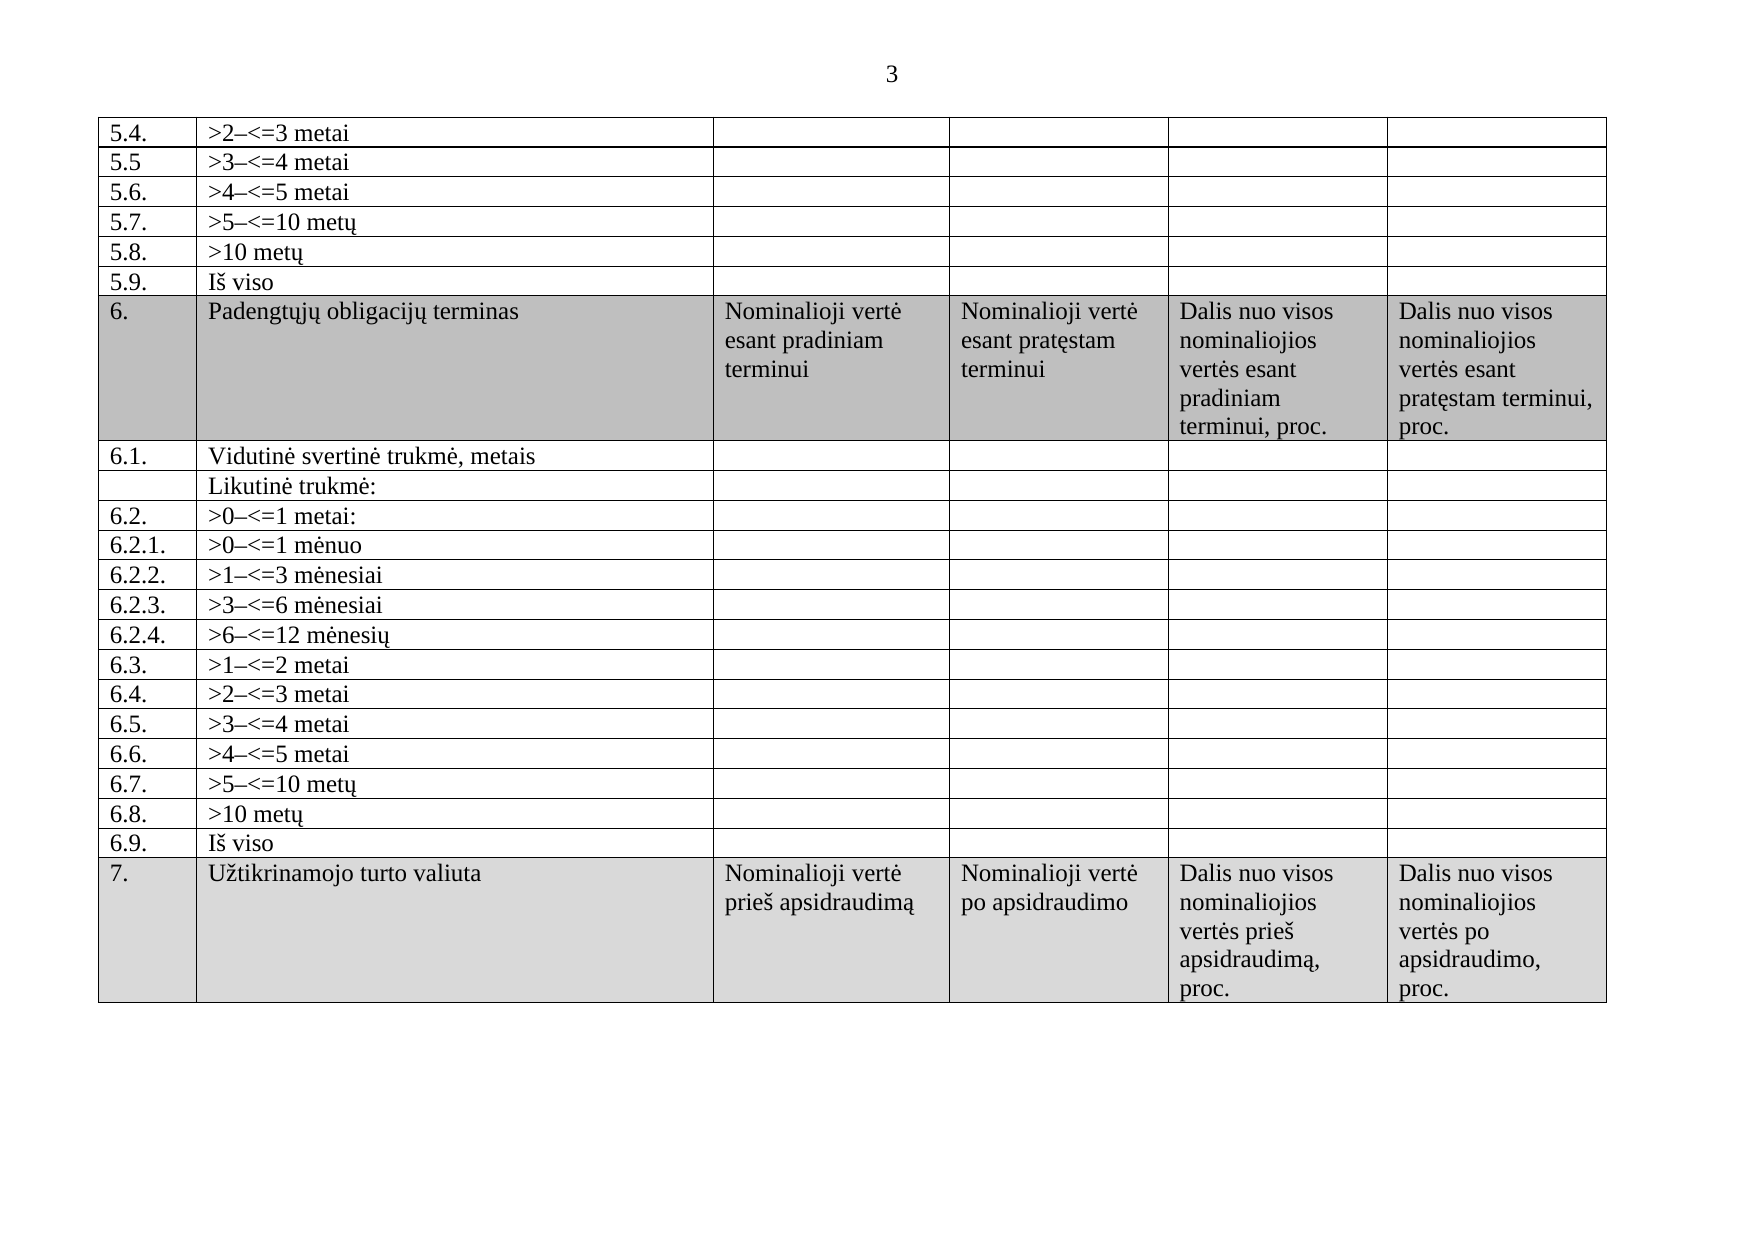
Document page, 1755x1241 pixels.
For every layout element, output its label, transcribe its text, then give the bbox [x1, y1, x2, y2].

table_cell [1388, 769, 1606, 798]
table_cell [950, 769, 1168, 798]
table_cell [1388, 531, 1606, 559]
table_cell [714, 148, 949, 176]
table_cell >1–<=3 mėnesiai [197, 560, 713, 589]
table_cell [950, 590, 1168, 619]
table_cell [950, 148, 1168, 176]
table_cell >4–<=5 metai [197, 739, 713, 768]
table_cell [714, 531, 949, 559]
table_cell 6.9. [99, 829, 196, 857]
table_cell [950, 441, 1168, 470]
table_cell [99, 471, 196, 500]
table_cell [714, 769, 949, 798]
table_cell >10 metų [197, 799, 713, 827]
table_cell [950, 531, 1168, 559]
table_cell [950, 709, 1168, 738]
table_cell [714, 207, 949, 236]
table_cell [1169, 441, 1387, 470]
table_cell Nominalioji vertė esant pratęstam terminui [950, 296, 1168, 440]
table_cell [1388, 207, 1606, 236]
table_cell 5.8. [99, 237, 196, 266]
table_cell [714, 590, 949, 619]
table_cell [1169, 590, 1387, 619]
table_cell [1388, 620, 1606, 649]
table_cell 6.3. [99, 650, 196, 678]
table_cell [1169, 739, 1387, 768]
table_cell [1169, 471, 1387, 500]
table_cell [1169, 829, 1387, 857]
table_cell [1388, 799, 1606, 827]
table_cell [950, 620, 1168, 649]
table_cell [714, 237, 949, 266]
table_cell >4–<=5 metai [197, 177, 713, 206]
table_cell 6.2. [99, 501, 196, 529]
table_cell [1169, 177, 1387, 206]
table_cell Dalis nuo visos nominaliojios vertės prieš apsidraudimą, proc. [1169, 858, 1387, 1002]
table_cell 6. [99, 296, 196, 440]
table_cell [714, 441, 949, 470]
table_cell >3–<=4 metai [197, 709, 713, 738]
table_cell Nominalioji vertė esant pradiniam terminui [714, 296, 949, 440]
table_cell [1388, 501, 1606, 529]
table_cell [714, 471, 949, 500]
table_cell [1169, 237, 1387, 266]
table_cell [714, 739, 949, 768]
table_cell [1388, 177, 1606, 206]
table_cell Dalis nuo visos nominaliojios vertės esant pradiniam terminui, proc. [1169, 296, 1387, 440]
table_cell 6.2.2. [99, 560, 196, 589]
table_cell Padengtųjų obligacijų terminas [197, 296, 713, 440]
table_cell [950, 267, 1168, 295]
table_cell [1169, 148, 1387, 176]
table_cell [950, 237, 1168, 266]
table_cell >2–<=3 metai [197, 118, 713, 146]
table_cell >5–<=10 metų [197, 207, 713, 236]
table_cell 5.9. [99, 267, 196, 295]
table_cell [1169, 650, 1387, 678]
table_cell [1388, 441, 1606, 470]
table_cell [950, 799, 1168, 827]
table_cell [714, 680, 949, 708]
table_cell Vidutinė svertinė trukmė, metais [197, 441, 713, 470]
table_cell [1388, 829, 1606, 857]
table_cell 6.7. [99, 769, 196, 798]
table_cell [714, 829, 949, 857]
table_cell [1388, 471, 1606, 500]
table_cell [950, 829, 1168, 857]
table_cell [714, 799, 949, 827]
table_cell 5.5 [99, 148, 196, 176]
table_cell >6–<=12 mėnesių [197, 620, 713, 649]
table_cell [1169, 620, 1387, 649]
table_cell [1388, 267, 1606, 295]
table_cell [1388, 148, 1606, 176]
table_cell [714, 501, 949, 529]
table_cell Užtikrinamojo turto valiuta [197, 858, 713, 1002]
table_cell Nominalioji vertė prieš apsidraudimą [714, 858, 949, 1002]
table_cell [1388, 650, 1606, 678]
table_cell >5–<=10 metų [197, 769, 713, 798]
table_cell [714, 267, 949, 295]
table_cell >3–<=6 mėnesiai [197, 590, 713, 619]
table_cell >2–<=3 metai [197, 680, 713, 708]
table_cell [1169, 118, 1387, 146]
table_cell [1169, 531, 1387, 559]
table_cell 6.2.3. [99, 590, 196, 619]
table_cell 6.2.4. [99, 620, 196, 649]
table_cell Nominalioji vertė po apsidraudimo [950, 858, 1168, 1002]
table_cell [1388, 590, 1606, 619]
table_cell [714, 709, 949, 738]
table_cell >1–<=2 metai [197, 650, 713, 678]
table_cell 5.6. [99, 177, 196, 206]
table_cell [1388, 709, 1606, 738]
table_cell [1388, 739, 1606, 768]
table_cell [714, 620, 949, 649]
table_cell [714, 560, 949, 589]
table_cell [950, 177, 1168, 206]
table_cell [1388, 118, 1606, 146]
table_cell 5.7. [99, 207, 196, 236]
table_cell 6.2.1. [99, 531, 196, 559]
table_cell [714, 650, 949, 678]
table_cell [950, 501, 1168, 529]
table_cell [1388, 237, 1606, 266]
table_cell Iš viso [197, 267, 713, 295]
table_cell 7. [99, 858, 196, 1002]
table_cell [1169, 501, 1387, 529]
table_cell Dalis nuo visos nominaliojios vertės esant pratęstam terminui, proc. [1388, 296, 1606, 440]
table_cell [1169, 560, 1387, 589]
table_cell 6.8. [99, 799, 196, 827]
table_cell [1169, 709, 1387, 738]
table_cell [950, 560, 1168, 589]
table_cell [950, 118, 1168, 146]
table_cell [714, 177, 949, 206]
table_cell 6.1. [99, 441, 196, 470]
table_cell Iš viso [197, 829, 713, 857]
table_cell [714, 118, 949, 146]
table_cell [950, 207, 1168, 236]
table_cell >0–<=1 mėnuo [197, 531, 713, 559]
table_cell [1388, 680, 1606, 708]
table_cell 6.5. [99, 709, 196, 738]
table_cell [1388, 560, 1606, 589]
table_cell [950, 471, 1168, 500]
table_cell [1169, 769, 1387, 798]
table_cell >0–<=1 metai: [197, 501, 713, 529]
table_cell [950, 680, 1168, 708]
table_cell 6.4. [99, 680, 196, 708]
table_cell [1169, 267, 1387, 295]
table_cell Likutinė trukmė: [197, 471, 713, 500]
table_cell Dalis nuo visos nominaliojios vertės po apsidraudimo, proc. [1388, 858, 1606, 1002]
table_cell 6.6. [99, 739, 196, 768]
table_cell [950, 650, 1168, 678]
table_cell [950, 739, 1168, 768]
table_cell [1169, 799, 1387, 827]
table_cell >3–<=4 metai [197, 148, 713, 176]
table_cell 5.4. [99, 118, 196, 146]
table_cell [1169, 207, 1387, 236]
table_cell [1169, 680, 1387, 708]
table_cell >10 metų [197, 237, 713, 266]
